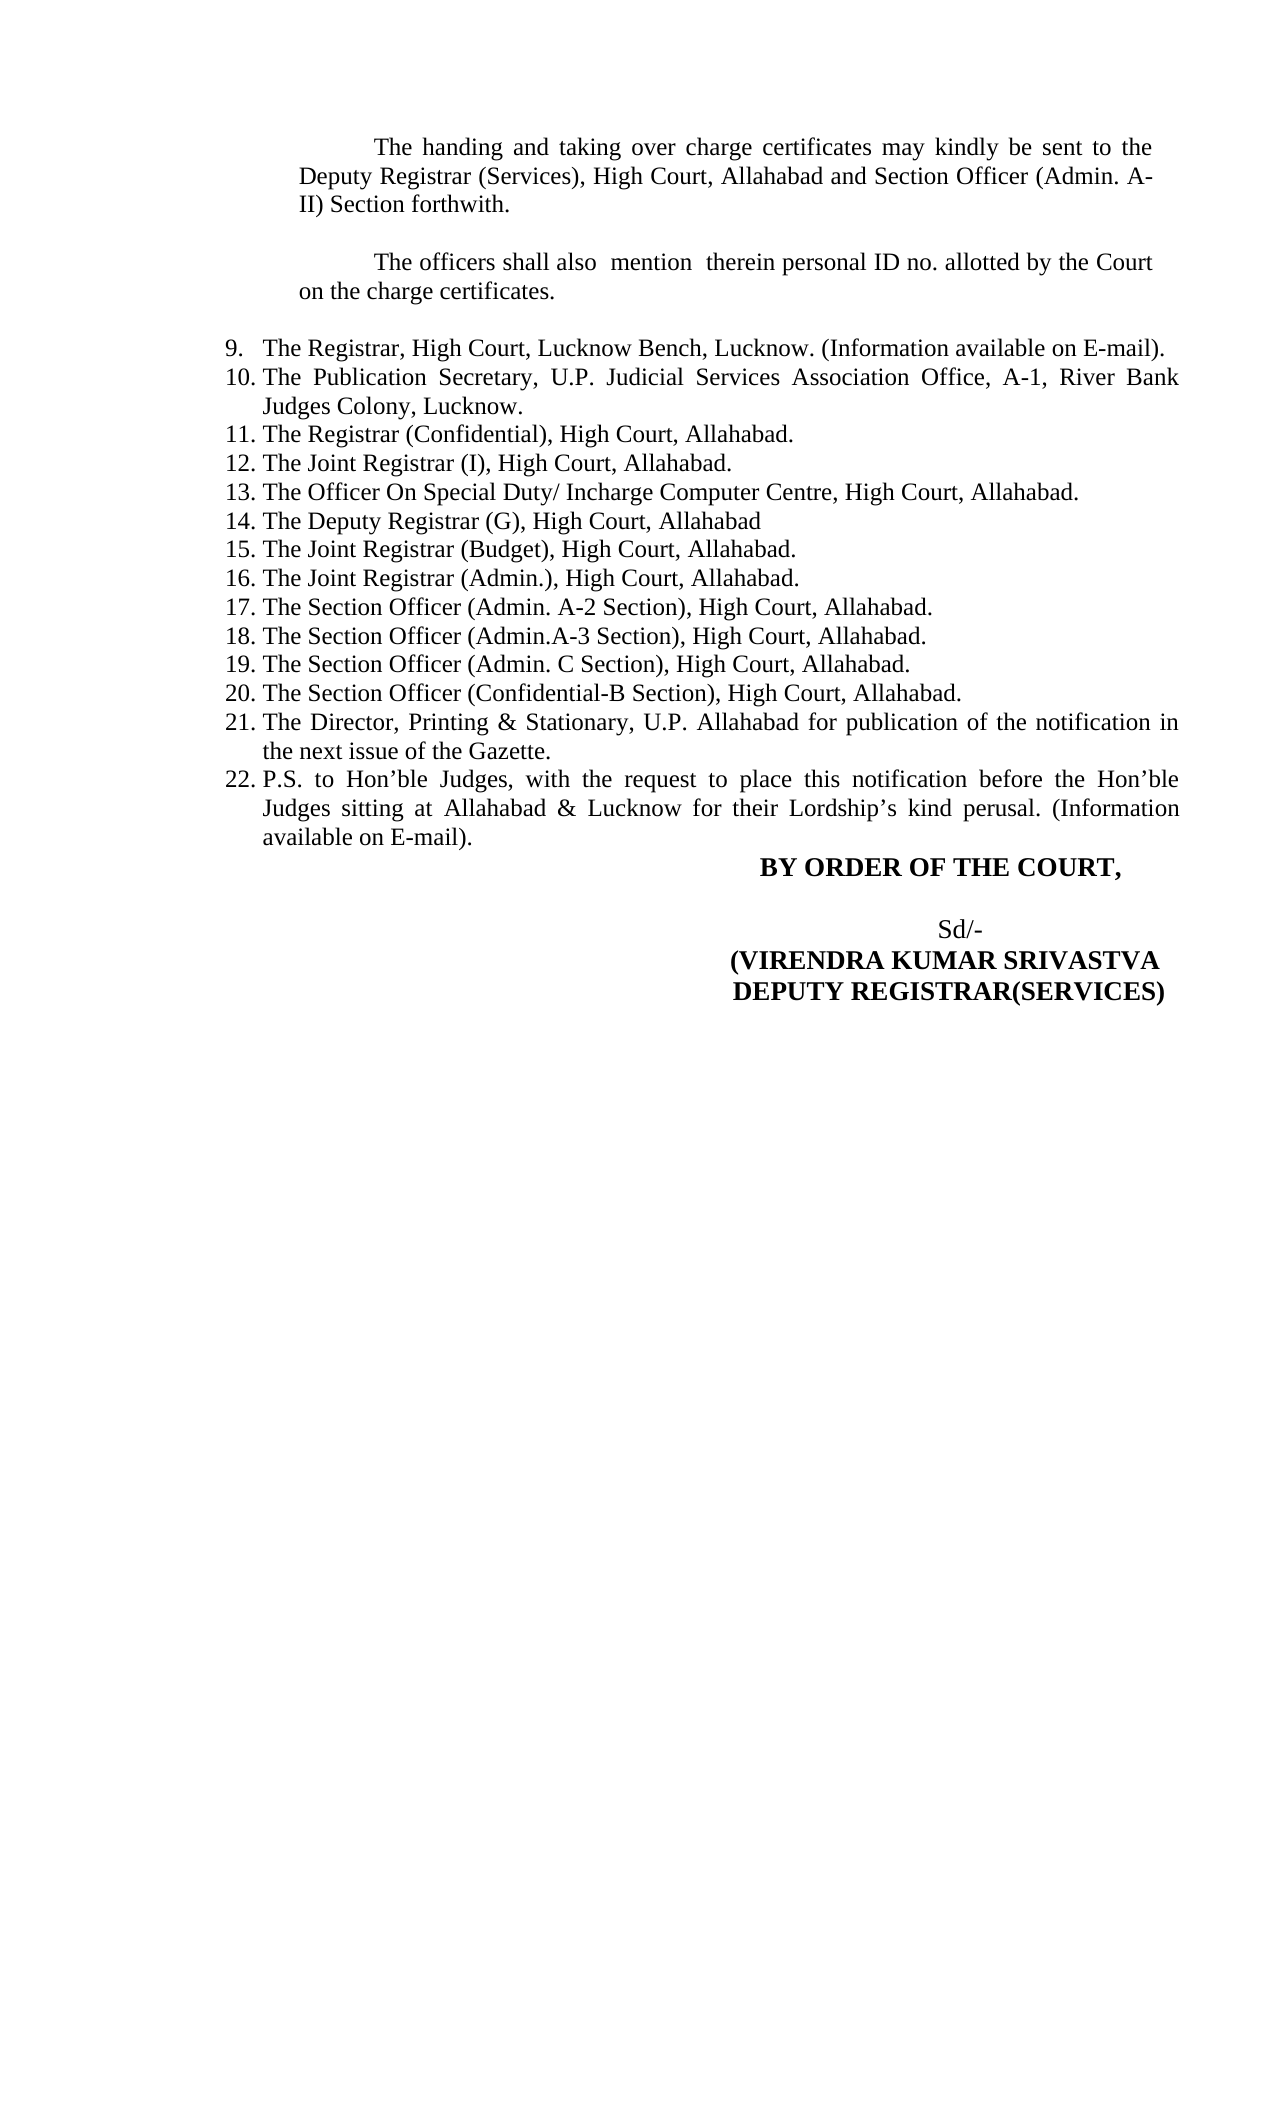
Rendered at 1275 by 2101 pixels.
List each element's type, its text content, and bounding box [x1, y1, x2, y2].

list P.S. to Hon’ble Judges, with the request to place this notification before the Hon’ble Judges sitting at Allahabad & Lucknow for their Lordship’s kind perusal. (Information available on E-mail). [225, 764, 1181, 851]
list The Officer On Special Duty/ Incharge Computer Centre, High Court, Allahabad. [225, 477, 1181, 506]
list The Section Officer (Admin. A-2 Section), High Court, Allahabad. [225, 592, 1181, 621]
list The Section Officer (Admin.A-3 Section), High Court, Allahabad. [225, 621, 1181, 649]
list The Joint Registrar (Admin.), High Court, Allahabad. [225, 563, 1181, 592]
text DEPUTY REGISTRAR(SERVICES) [712, 975, 1181, 1006]
list The Section Officer (Confidential-B Section), High Court, Allahabad. [225, 678, 1181, 707]
text BY ORDER OF THE COURT, [562, 851, 1181, 882]
text The handing and taking over charge certificates may kindly be sent to the Deputy Registrar (Services), High Court, Allahabad and Section Officer (Admin. A-II) Section forthwith. [298, 132, 1154, 218]
list The Joint Registrar (I), High Court, Allahabad. [225, 448, 1181, 477]
list The Registrar (Confidential), High Court, Allahabad. [225, 419, 1181, 448]
list The Publication Secretary, U.P. Judicial Services Association Office, A-1, River Bank Judges Colony, Lucknow. [225, 362, 1181, 419]
text The officers shall also mention therein personal ID no. allotted by the Court on the charge certificates. [298, 247, 1154, 304]
list The Section Officer (Admin. C Section), High Court, Allahabad. [225, 649, 1181, 678]
text Sd/- [712, 913, 1181, 944]
list The Joint Registrar (Budget), High Court, Allahabad. [225, 534, 1181, 563]
text (VIRENDRA KUMAR SRIVASTVA [712, 944, 1181, 975]
list The Registrar, High Court, Lucknow Bench, Lucknow. (Information available on E-mail). [225, 333, 1181, 362]
list The Deputy Registrar (G), High Court, Allahabad [225, 506, 1181, 534]
list The Director, Printing & Stationary, U.P. Allahabad for publication of the notification in the next issue of the Gazette. [225, 707, 1181, 764]
